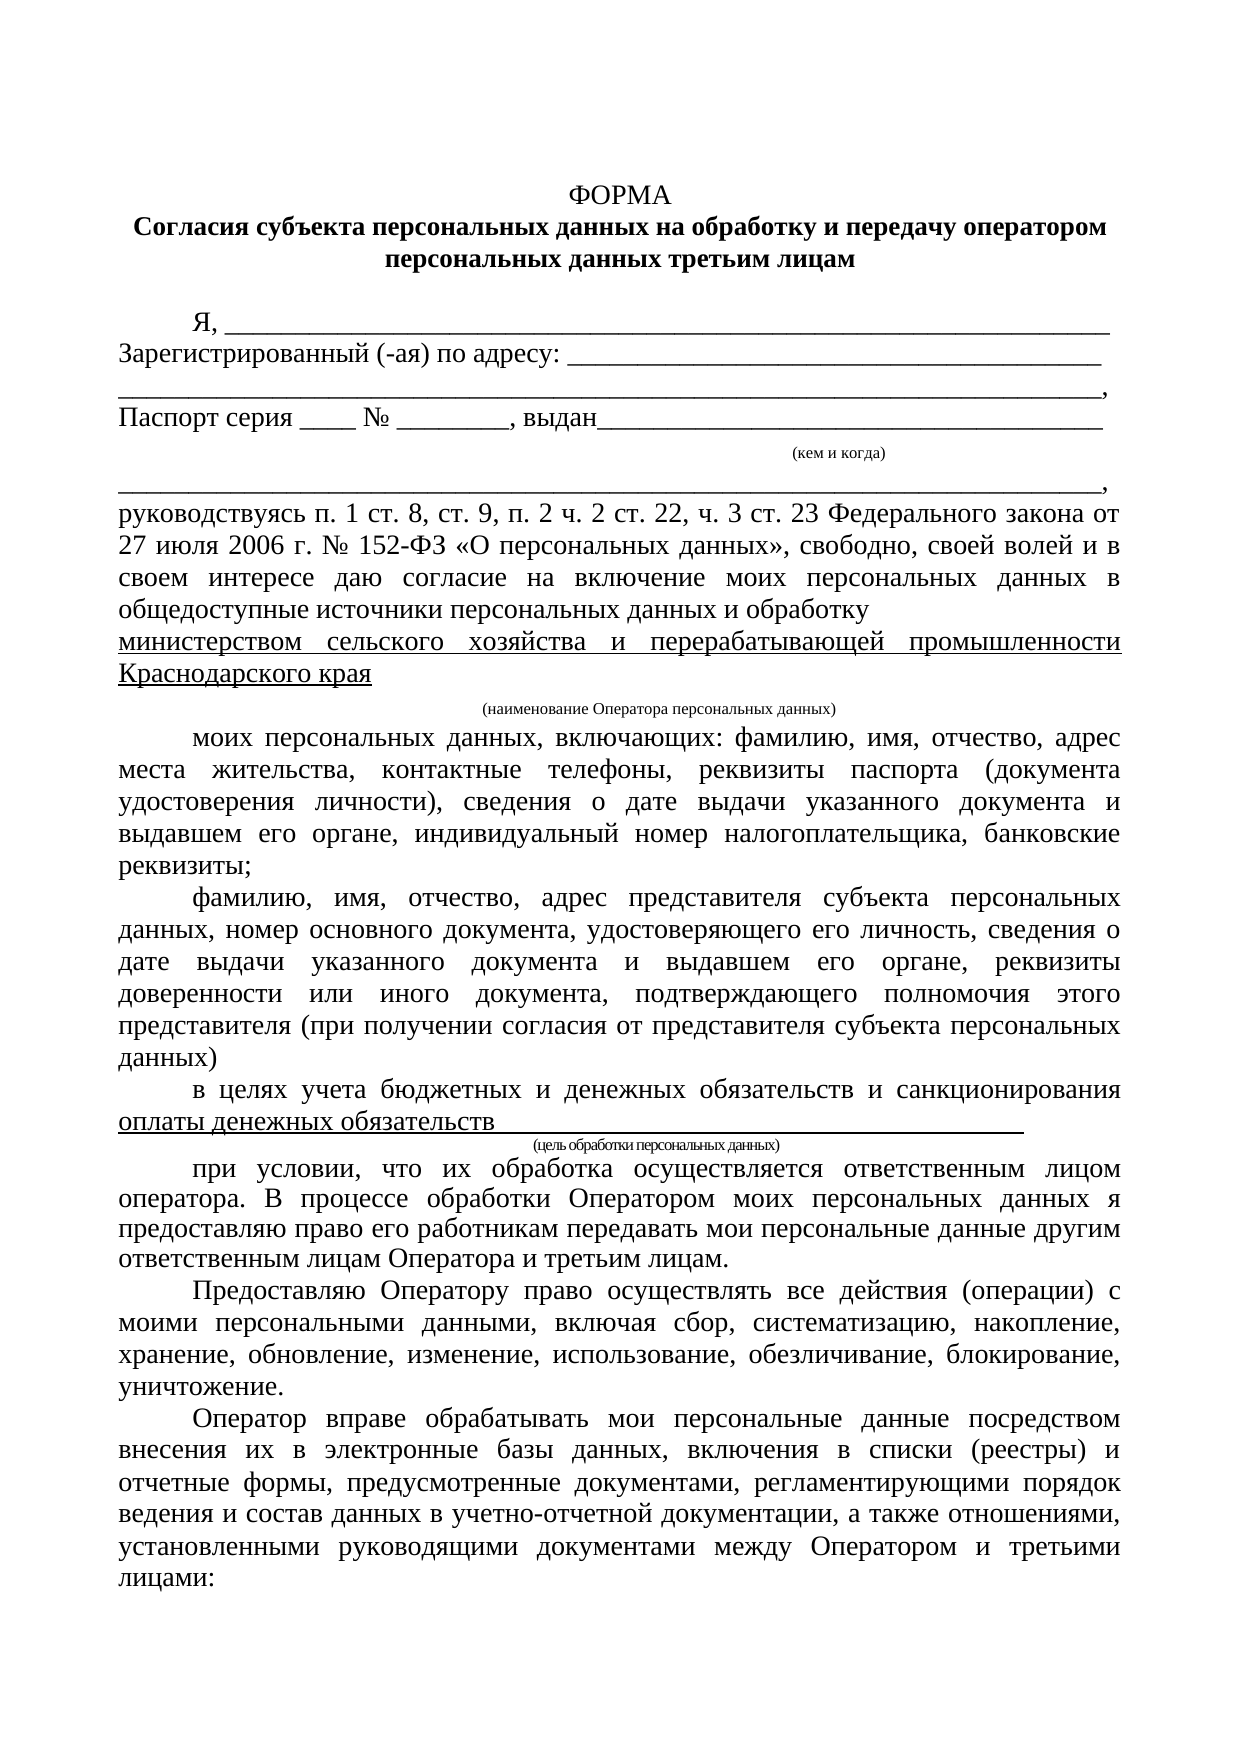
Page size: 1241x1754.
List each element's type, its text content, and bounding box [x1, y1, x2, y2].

text ______________________________________________________________________, [118, 465, 1122, 497]
text ______________________________________________________________________, [118, 369, 1122, 401]
text руководствуясь п. 1 ст. 8, ст. 9, п. 2 ч. 2 ст. 22, ч. 3 ст. 23 Федерального закона от 27 июля 2006 г. № 152-ФЗ «О персональных данных», свободно, своей волей и в своем интересе даю согласие на включение моих персональных данных в общедоступные источники персональных данных и обработку [118, 497, 1122, 625]
text Оператор вправе обрабатывать мои персональные данные посредством внесения их в электронные базы данных, включения в списки (реестры) и отчетные формы, предусмотренные документами, регламентирующими порядок ведения и состав данных в учетно-отчетной документации, а также отношениями, установленными руководящими документами между Оператором и третьими лицами: [118, 1401, 1122, 1593]
text (кем и когда) [118, 433, 1122, 465]
text фамилию, имя, отчество, адрес представителя субъекта персональных данных, номер основного документа, удостоверяющего его личность, сведения о дате выдачи указанного документа и выдавшем его органе, реквизиты доверенности или иного документа, подтверждающего полномочия этого представителя (при получении согласия от представителя субъекта персональных данных) [118, 881, 1122, 1073]
text Паспорт серия ____ № ________, выдан____________________________________ [118, 401, 1122, 433]
text в целях учета бюджетных и денежных обязательств и санкционирования оплаты денежных обязательств [118, 1073, 1122, 1137]
text Зарегистрированный (-ая) по адресу: ______________________________________ [118, 337, 1122, 369]
text при условии, что их обработка осуществляется ответственным лицом оператора. В процессе обработки Оператором моих персональных данных я предоставляю право его работникам передавать мои персональные данные другим ответственным лицам Оператора и третьим лицам. [118, 1153, 1122, 1273]
text моих персональных данных, включающих: фамилию, имя, отчество, адрес места жительства, контактные телефоны, реквизиты паспорта (документа удостоверения личности), сведения о дате выдачи указанного документа и выдавшем его органе, индивидуальный номер налогоплательщика, банковские реквизиты; [118, 721, 1122, 881]
text Я, _______________________________________________________________ [118, 305, 1122, 337]
text Согласия субъекта персональных данных на обработку и передачу оператором персональных данных третьим лицам [118, 211, 1122, 273]
text ФОРМА [118, 179, 1122, 211]
text министерством сельского хозяйства и перерабатывающей промышленности [118, 625, 1122, 653]
text (наименование Оператора персональных данных) [118, 689, 1122, 721]
text Предоставляю Оператору право осуществлять все действия (операции) с моими персональными данными, включая сбор, систематизацию, накопление, хранение, обновление, изменение, использование, обезличивание, блокирование, уничтожение. [118, 1273, 1122, 1401]
text Краснодарского края [118, 654, 1122, 689]
text (цель обработки персональных данных) [118, 1137, 1122, 1153]
